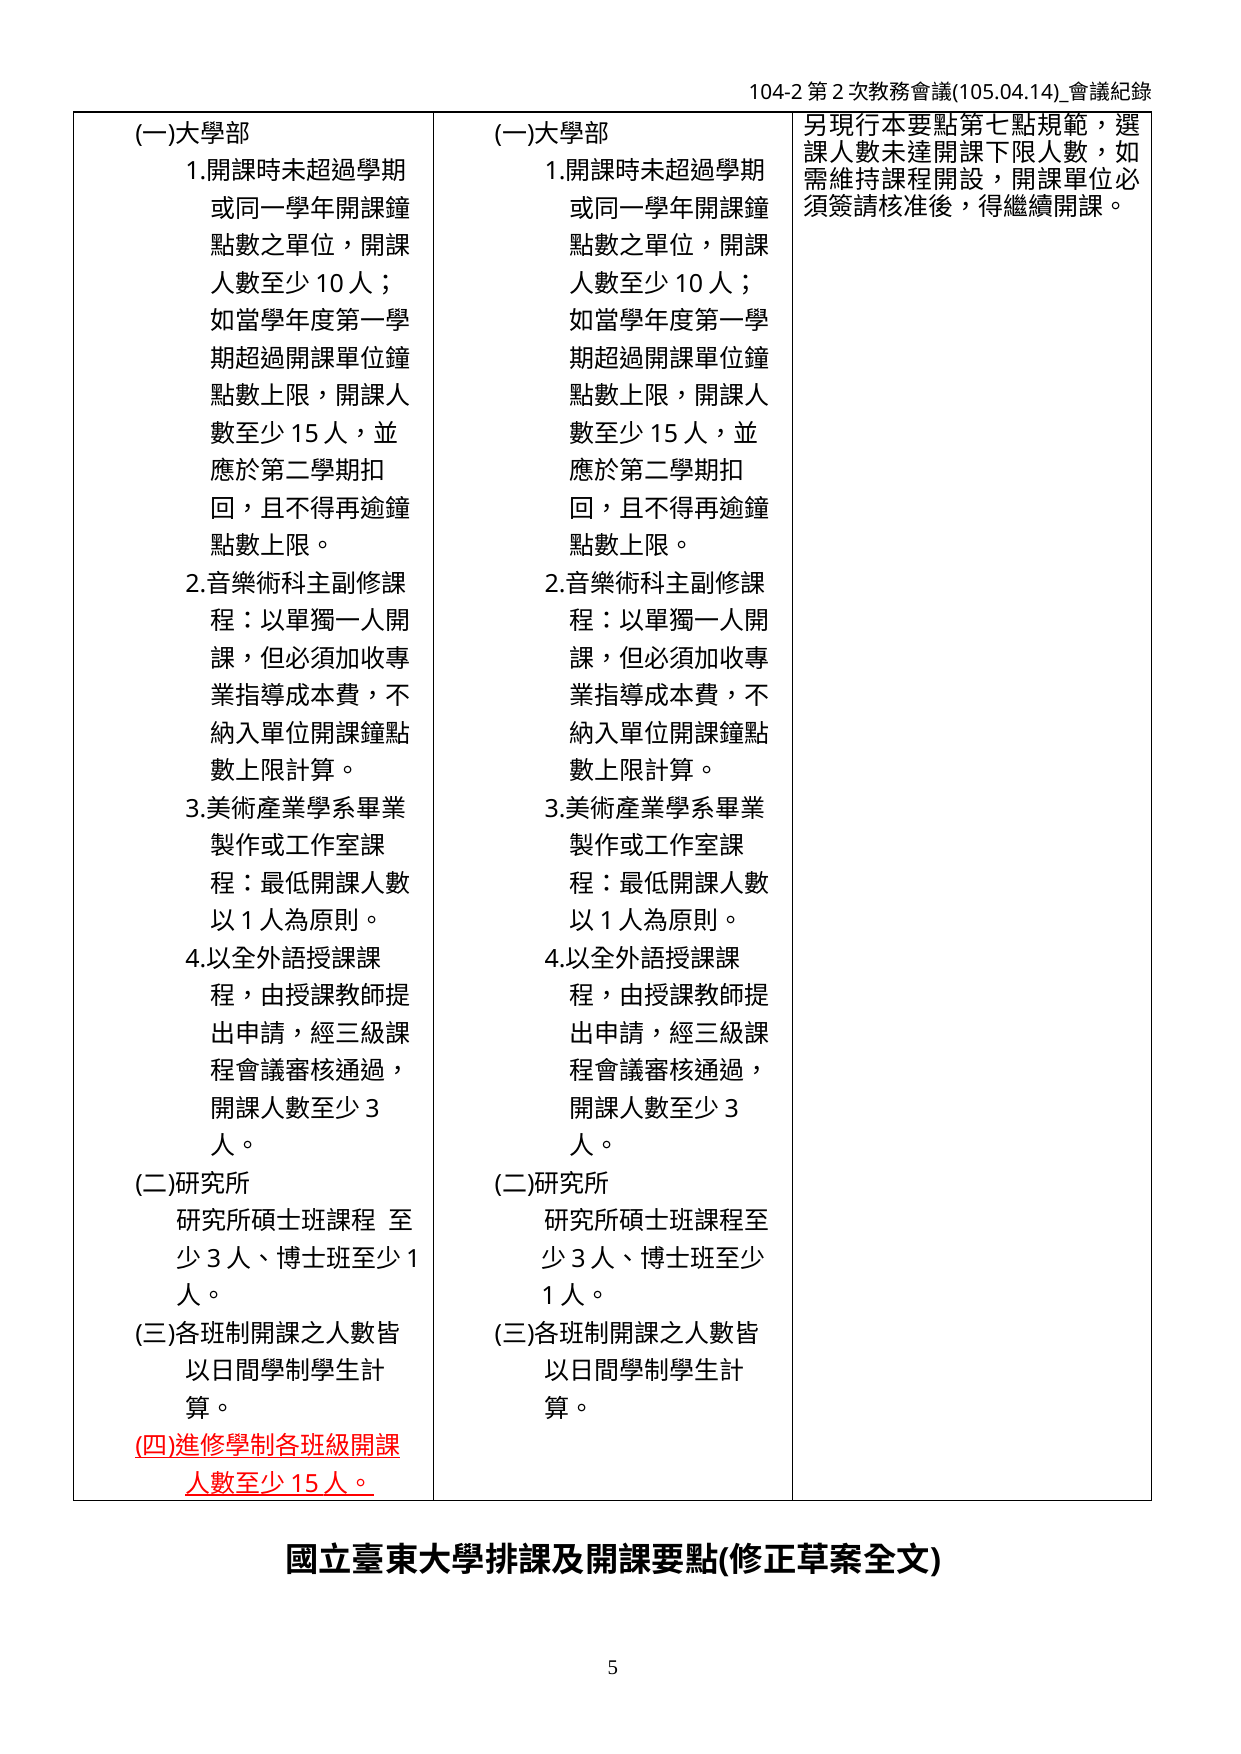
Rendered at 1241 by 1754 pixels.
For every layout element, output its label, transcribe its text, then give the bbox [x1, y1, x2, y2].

table_cell (一)大學部 1.開課時未超過學期或同一學年開課鐘點數之單位，開課人數至少10人；如當學年度第一學期超過開課單位鐘點數上限，開課人數至少15人，並應於第二學期扣回，且不得再逾鐘點數上限。 2.音樂術科主副修課程：以單獨一人開課，但必須加收專業指導成本費，不納入單位開課鐘點數上限計算。 3.美術產業學系畢業製作或工作室課程：最低開課人數以1人為原則。 4.以全外語授課課程，由授課教師提出申請，經三級課程會議審核通過，開課人數至少3人。 (二)研究所 研究所碩士班課程至少3人、博士班至少1人。 (三)各班制開課之人數皆以日間學制學生計算。 [434, 113, 792, 1500]
text 國立臺東大學排課及開課要點(修正草案全文) [74, 1520, 1152, 1595]
table_cell (一)大學部 1.開課時未超過學期或同一學年開課鐘點數之單位，開課人數至少10人；如當學年度第一學期超過開課單位鐘點數上限，開課人數至少15人，並應於第二學期扣回，且不得再逾鐘點數上限。 2.音樂術科主副修課程：以單獨一人開課，但必須加收專業指導成本費，不納入單位開課鐘點數上限計算。 3.美術產業學系畢業製作或工作室課程：最低開課人數以1人為原則。 4.以全外語授課課程，由授課教師提出申請，經三級課程會議審核通過，開課人數至少3人。 (二)研究所 研究所碩士班課程 至少3人、博士班至少1人。 (三)各班制開課之人數皆以日間學制學生計算。 (四)進修學制各班級開課人數至少15人。 [74, 113, 433, 1500]
table_cell 另現行本要點第七點規範，選課人數未達開課下限人數，如需維持課程開設，開課單位必須簽請核准後，得繼續開課。 [793, 113, 1151, 1500]
